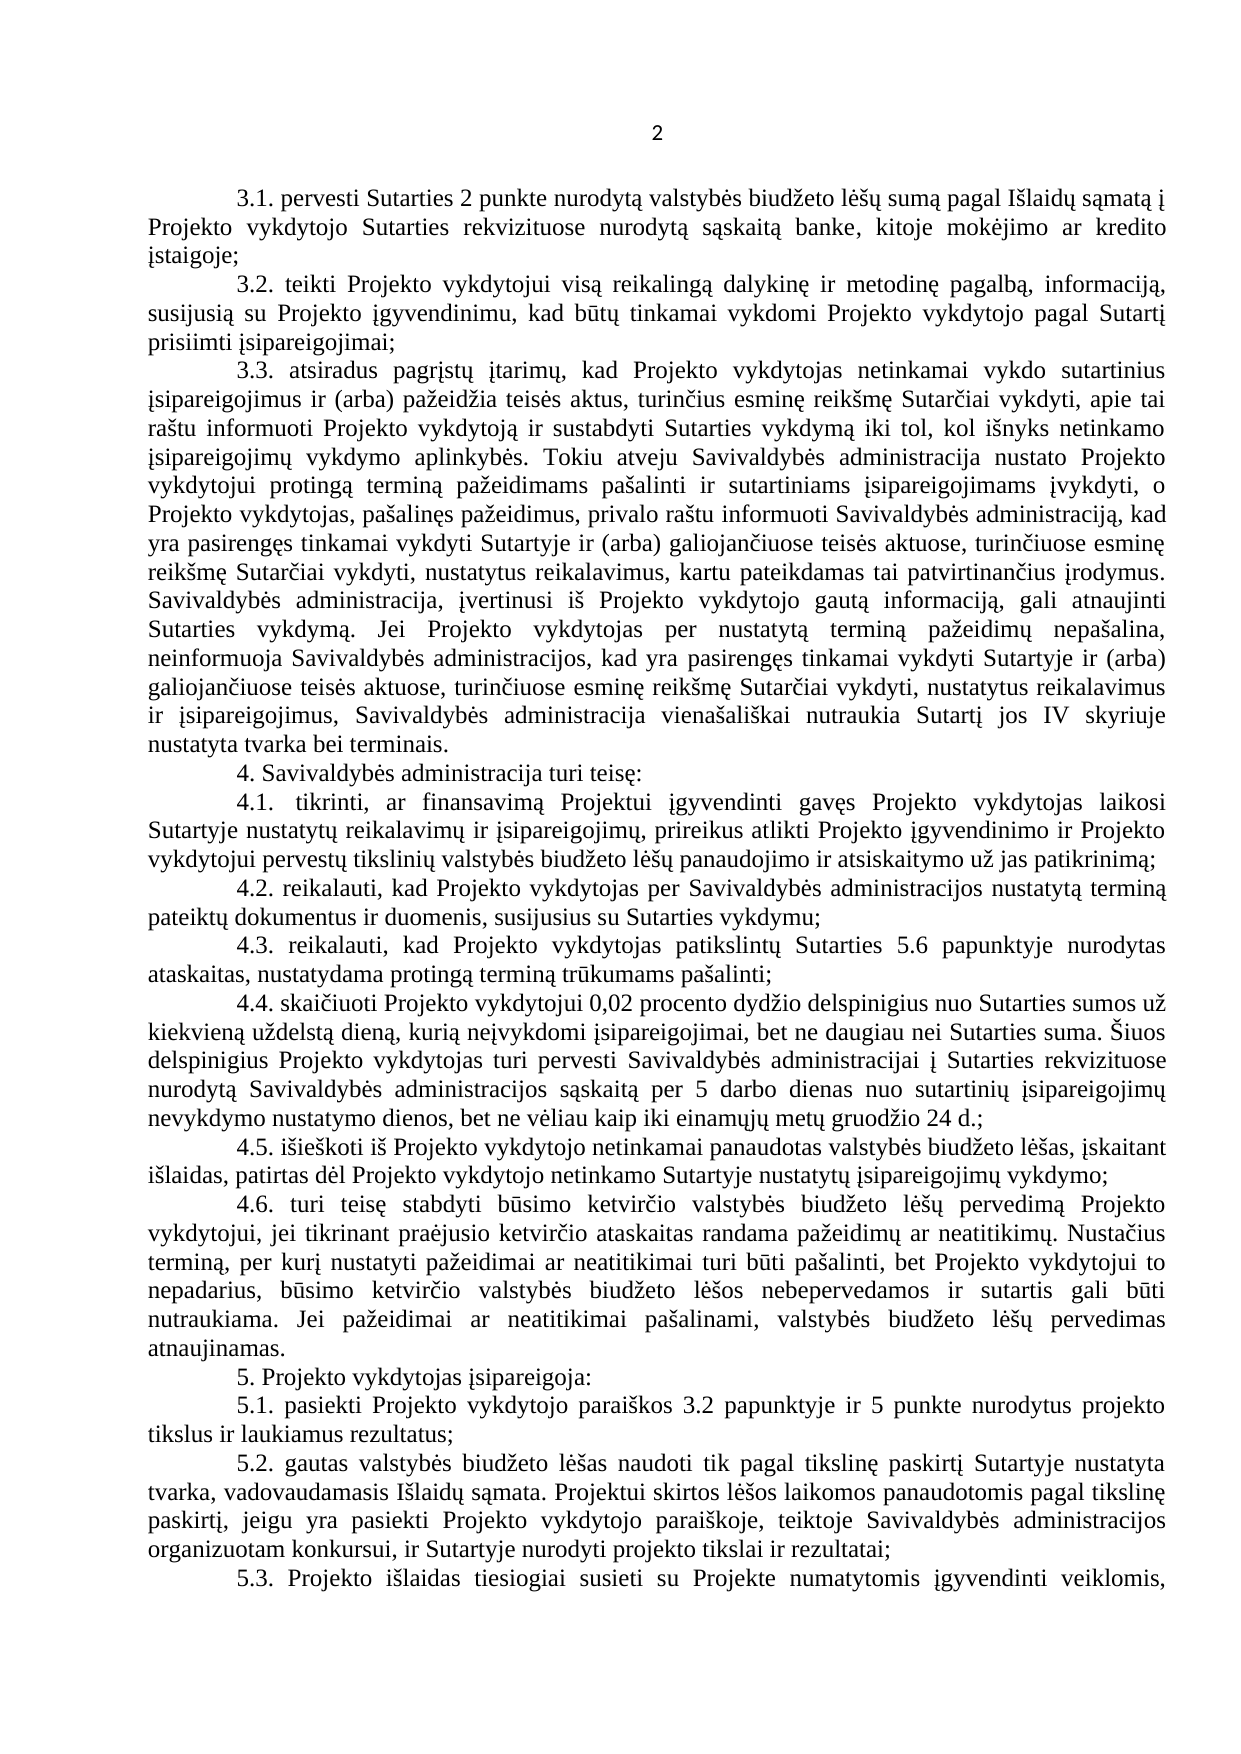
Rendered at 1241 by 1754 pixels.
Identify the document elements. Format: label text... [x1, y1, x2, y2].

text 4.4. skaičiuoti Projekto vykdytojui 0,02 procento dydžio delspinigius nuo Sutarties sumos už kiekvieną uždelstą dieną, kurią neįvykdomi įsipareigojimai, bet ne daugiau nei Sutarties suma. Šiuos delspinigius Projekto vykdytojas turi pervesti Savivaldybės administracijai į Sutarties rekvizituose nurodytą Savivaldybės administracijos sąskaitą per 5 darbo dienas nuo sutartinių įsipareigojimų nevykdymo nustatymo dienos, bet ne vėliau kaip iki einamųjų metų gruodžio 24 d.; [148, 988, 1167, 1132]
text 5.2. gautas valstybės biudžeto lėšas naudoti tik pagal tikslinę paskirtį Sutartyje nustatyta tvarka, vadovaudamasis Išlaidų sąmata. Projektui skirtos lėšos laikomos panaudotomis pagal tikslinę paskirtį, jeigu yra pasiekti Projekto vykdytojo paraiškoje, teiktoje Savivaldybės administracijos organizuotam konkursui, ir Sutartyje nurodyti projekto tikslai ir rezultatai; [148, 1448, 1167, 1563]
text 4.1. tikrinti, ar finansavimą Projektui įgyvendinti gavęs Projekto vykdytojas laikosi Sutartyje nustatytų reikalavimų ir įsipareigojimų, prireikus atlikti Projekto įgyvendinimo ir Projekto vykdytojui pervestų tikslinių valstybės biudžeto lėšų panaudojimo ir atsiskaitymo už jas patikrinimą; [148, 787, 1167, 873]
text 4.6. turi teisę stabdyti būsimo ketvirčio valstybės biudžeto lėšų pervedimą Projekto vykdytojui, jei tikrinant praėjusio ketvirčio ataskaitas randama pažeidimų ar neatitikimų. Nustačius terminą, per kurį nustatyti pažeidimai ar neatitikimai turi būti pašalinti, bet Projekto vykdytojui to nepadarius, būsimo ketvirčio valstybės biudžeto lėšos nebepervedamos ir sutartis gali būti nutraukiama. Jei pažeidimai ar neatitikimai pašalinami, valstybės biudžeto lėšų pervedimas atnaujinamas. [148, 1189, 1167, 1362]
text 5.3. Projekto išlaidas tiesiogiai susieti su Projekte numatytomis įgyvendinti veiklomis, [148, 1563, 1167, 1592]
text 5.1. pasiekti Projekto vykdytojo paraiškos 3.2 papunktyje ir 5 punkte nurodytus projekto tikslus ir laukiamus rezultatus; [148, 1391, 1167, 1448]
text 4.3. reikalauti, kad Projekto vykdytojas patikslintų Sutarties 5.6 papunktyje nurodytas ataskaitas, nustatydama protingą terminą trūkumams pašalinti; [148, 931, 1167, 988]
text 5. Projekto vykdytojas įsipareigoja: [148, 1362, 1167, 1391]
text 4. Savivaldybės administracija turi teisę: [148, 758, 1167, 787]
text 4.5. išieškoti iš Projekto vykdytojo netinkamai panaudotas valstybės biudžeto lėšas, įskaitant išlaidas, patirtas dėl Projekto vykdytojo netinkamo Sutartyje nustatytų įsipareigojimų vykdymo; [148, 1132, 1167, 1189]
text 3.2. teikti Projekto vykdytojui visą reikalingą dalykinę ir metodinę pagalbą, informaciją, susijusią su Projekto įgyvendinimu, kad būtų tinkamai vykdomi Projekto vykdytojo pagal Sutartį prisiimti įsipareigojimai; [148, 269, 1167, 356]
text 3.3. atsiradus pagrįstų įtarimų, kad Projekto vykdytojas netinkamai vykdo sutartinius įsipareigojimus ir (arba) pažeidžia teisės aktus, turinčius esminę reikšmę Sutarčiai vykdyti, apie tai raštu informuoti Projekto vykdytoją ir sustabdyti Sutarties vykdymą iki tol, kol išnyks netinkamo įsipareigojimų vykdymo aplinkybės. Tokiu atveju Savivaldybės administracija nustato Projekto vykdytojui protingą terminą pažeidimams pašalinti ir sutartiniams įsipareigojimams įvykdyti, o Projekto vykdytojas, pašalinęs pažeidimus, privalo raštu informuoti Savivaldybės administraciją, kad yra pasirengęs tinkamai vykdyti Sutartyje ir (arba) galiojančiuose teisės aktuose, turinčiuose esminę reikšmę Sutarčiai vykdyti, nustatytus reikalavimus, kartu pateikdamas tai patvirtinančius įrodymus. Savivaldybės administracija, įvertinusi iš Projekto vykdytojo gautą informaciją, gali atnaujinti Sutarties vykdymą. Jei Projekto vykdytojas per nustatytą terminą pažeidimų nepašalina, neinformuoja Savivaldybės administracijos, kad yra pasirengęs tinkamai vykdyti Sutartyje ir (arba) galiojančiuose teisės aktuose, turinčiuose esminę reikšmę Sutarčiai vykdyti, nustatytus reikalavimus ir įsipareigojimus, Savivaldybės administracija vienašališkai nutraukia Sutartį jos IV skyriuje nustatyta tvarka bei terminais. [148, 356, 1167, 758]
text 4.2. reikalauti, kad Projekto vykdytojas per Savivaldybės administracijos nustatytą terminą pateiktų dokumentus ir duomenis, susijusius su Sutarties vykdymu; [148, 873, 1167, 931]
text 3.1. pervesti Sutarties 2 punkte nurodytą valstybės biudžeto lėšų sumą pagal Išlaidų sąmatą į Projekto vykdytojo Sutarties rekvizituose nurodytą sąskaitą banke, kitoje mokėjimo ar kredito įstaigoje; [148, 183, 1167, 269]
